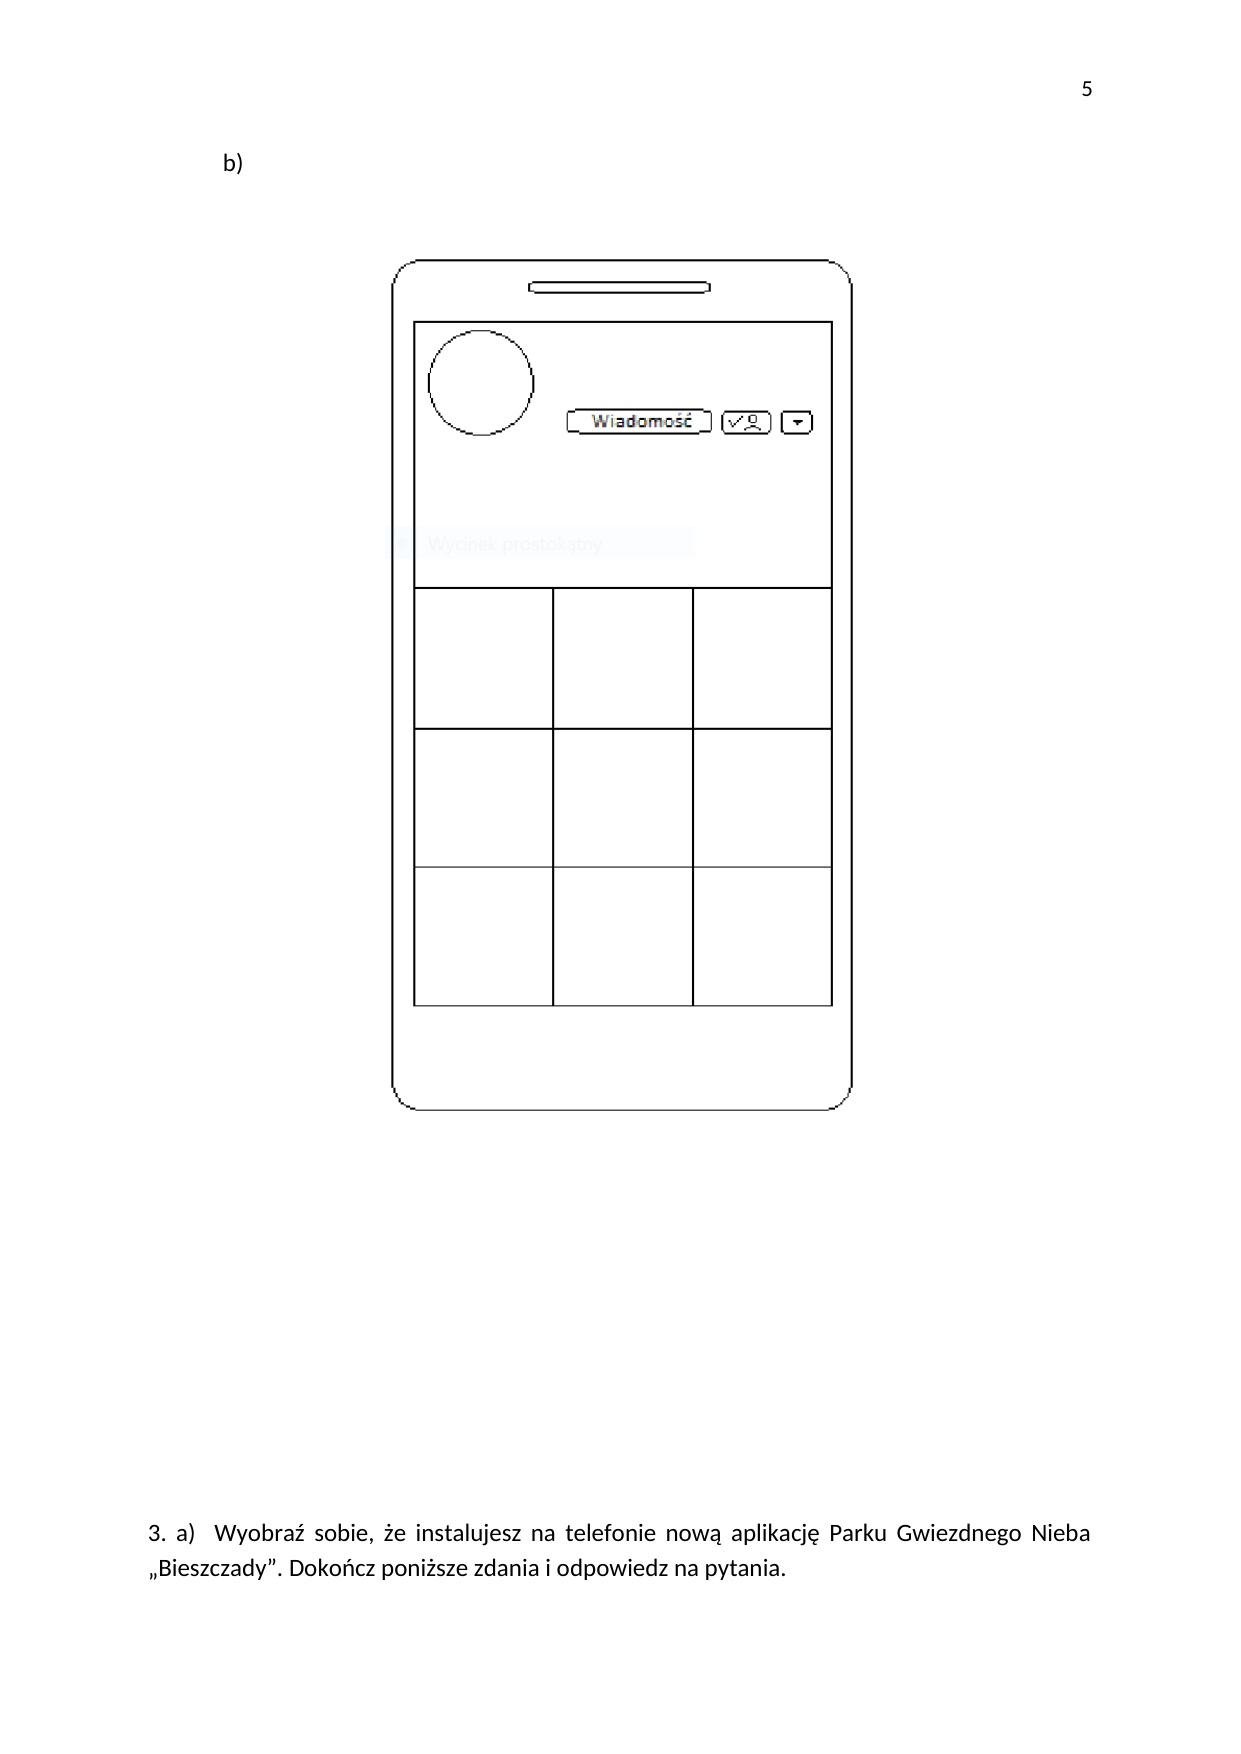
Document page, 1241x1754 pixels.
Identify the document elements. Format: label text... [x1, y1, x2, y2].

text 3. a) Wyobraź sobie, że instalujesz na telefonie nową aplikację Parku Gwiezdnego Nieba „Bieszczady”. Dokończ poniższe zdania i odpowiedz na pytania. [148, 1518, 1093, 1583]
list b) [223, 148, 1093, 178]
picture [383, 252, 858, 1117]
